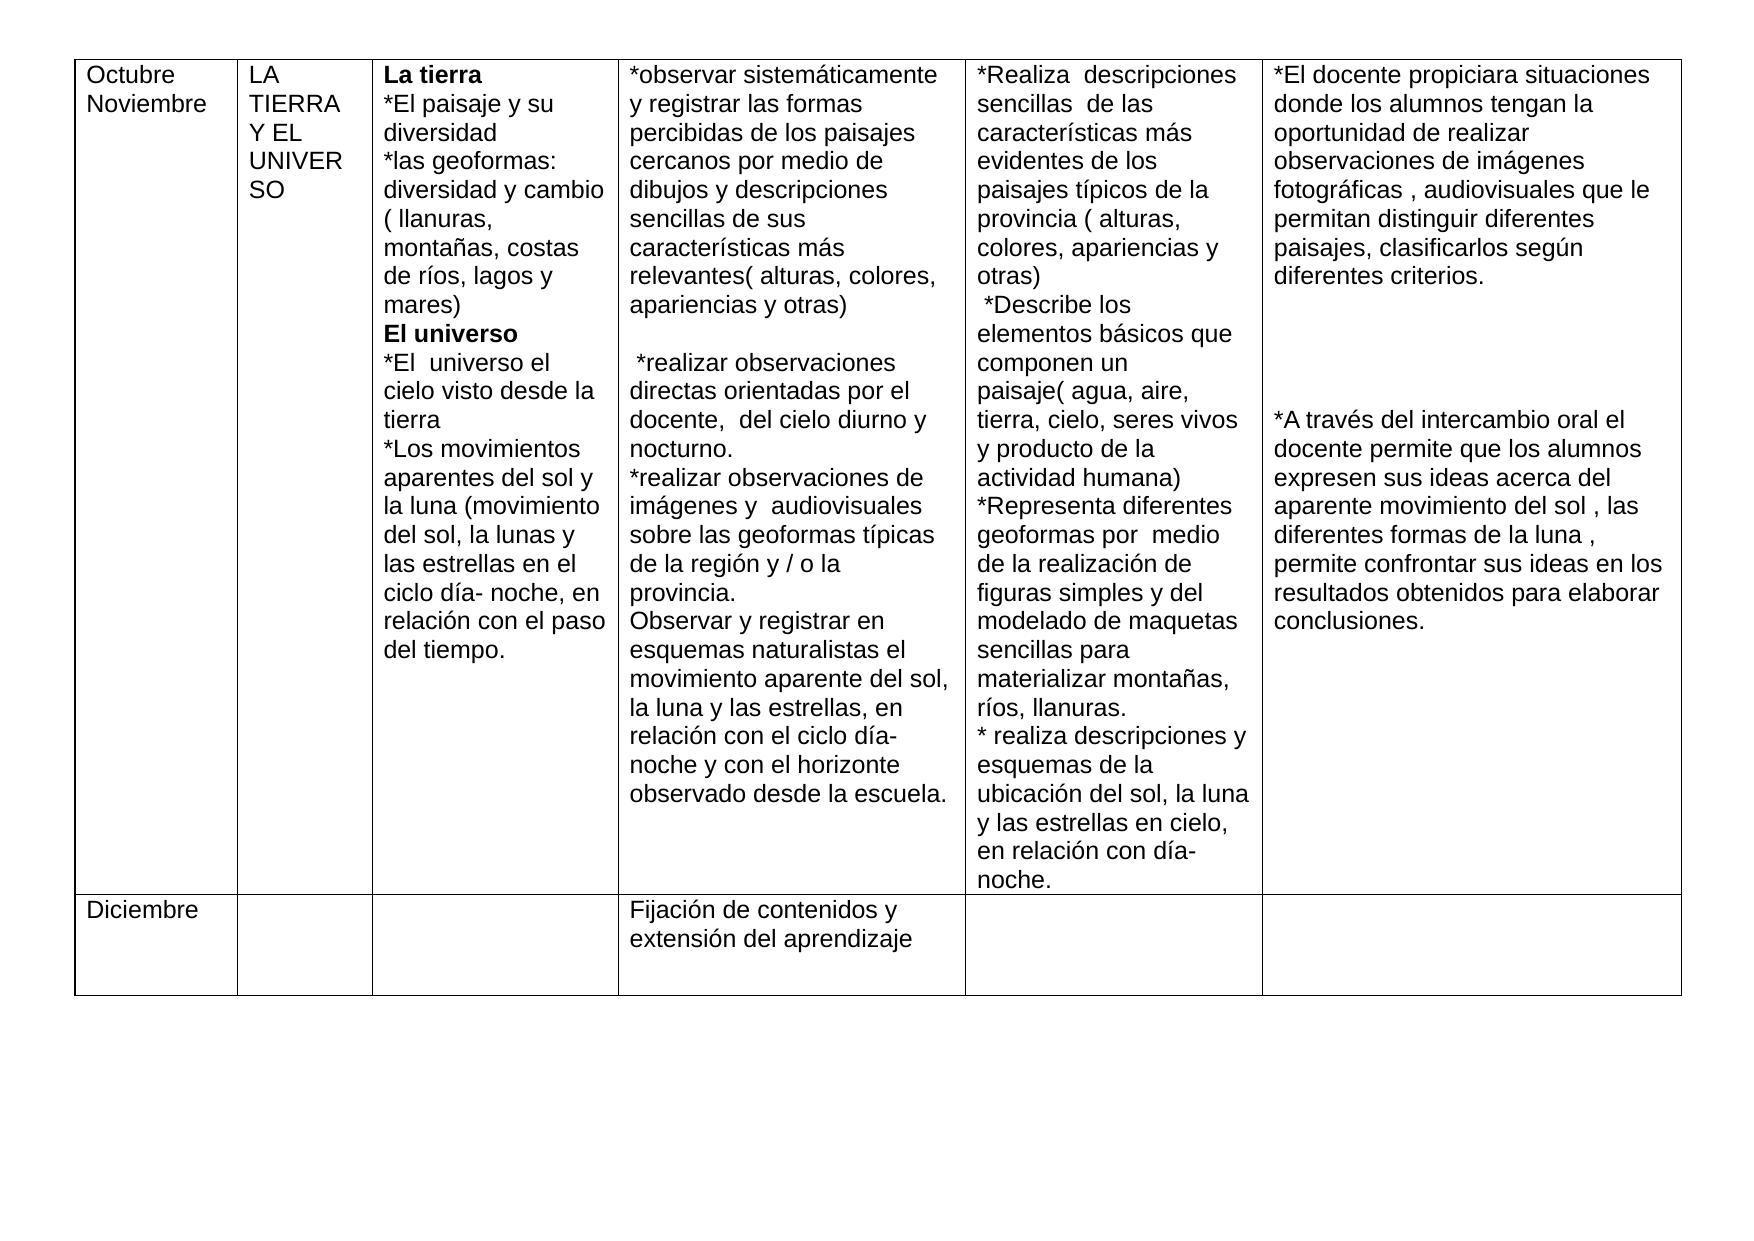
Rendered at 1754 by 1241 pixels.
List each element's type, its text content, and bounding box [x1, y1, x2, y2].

table_cell *observar sistemáticamente y registrar las formas percibidas de los paisajes cercanos por medio de dibujos y descripciones sencillas de sus características más relevantes( alturas, colores, apariencias y otras) *realizar observaciones directas orientadas por el docente, del cielo diurno y nocturno. *realizar observaciones de imágenes y audiovisuales sobre las geoformas típicas de la región y / o la provincia. Observar y registrar en esquemas naturalistas el movimiento aparente del sol, la luna y las estrellas, en relación con el ciclo día- noche y con el horizonte observado desde la escuela. [619, 60, 965, 894]
table_cell [238, 895, 372, 995]
table_cell *Realiza descripciones sencillas de las características más evidentes de los paisajes típicos de la provincia ( alturas, colores, apariencias y otras) *Describe los elementos básicos que componen un paisaje( agua, aire, tierra, cielo, seres vivos y producto de la actividad humana) *Representa diferentes geoformas por medio de la realización de figuras simples y del modelado de maquetas sencillas para materializar montañas, ríos, llanuras. * realiza descripciones y esquemas de la ubicación del sol, la luna y las estrellas en cielo, en relación con día- noche. [966, 60, 1262, 894]
table_cell Fijación de contenidos y extensión del aprendizaje [619, 895, 965, 995]
table_cell [373, 895, 618, 995]
table_cell Octubre Noviembre [76, 60, 237, 894]
table_cell [1263, 895, 1681, 995]
table_cell Diciembre [76, 895, 237, 995]
table_cell *El docente propiciara situaciones donde los alumnos tengan la oportunidad de realizar observaciones de imágenes fotográficas , audiovisuales que le permitan distinguir diferentes paisajes, clasificarlos según diferentes criterios. *A través del intercambio oral el docente permite que los alumnos expresen sus ideas acerca del aparente movimiento del sol , las diferentes formas de la luna , permite confrontar sus ideas en los resultados obtenidos para elaborar conclusiones. [1263, 60, 1681, 894]
table_cell LA TIERRA Y EL UNIVER SO [238, 60, 372, 894]
table_cell La tierra *El paisaje y su diversidad *las geoformas: diversidad y cambio ( llanuras, montañas, costas de ríos, lagos y mares) El universo *El universo el cielo visto desde la tierra *Los movimientos aparentes del sol y la luna (movimiento del sol, la lunas y las estrellas en el ciclo día- noche, en relación con el paso del tiempo. [373, 60, 618, 894]
table_cell [966, 895, 1262, 995]
